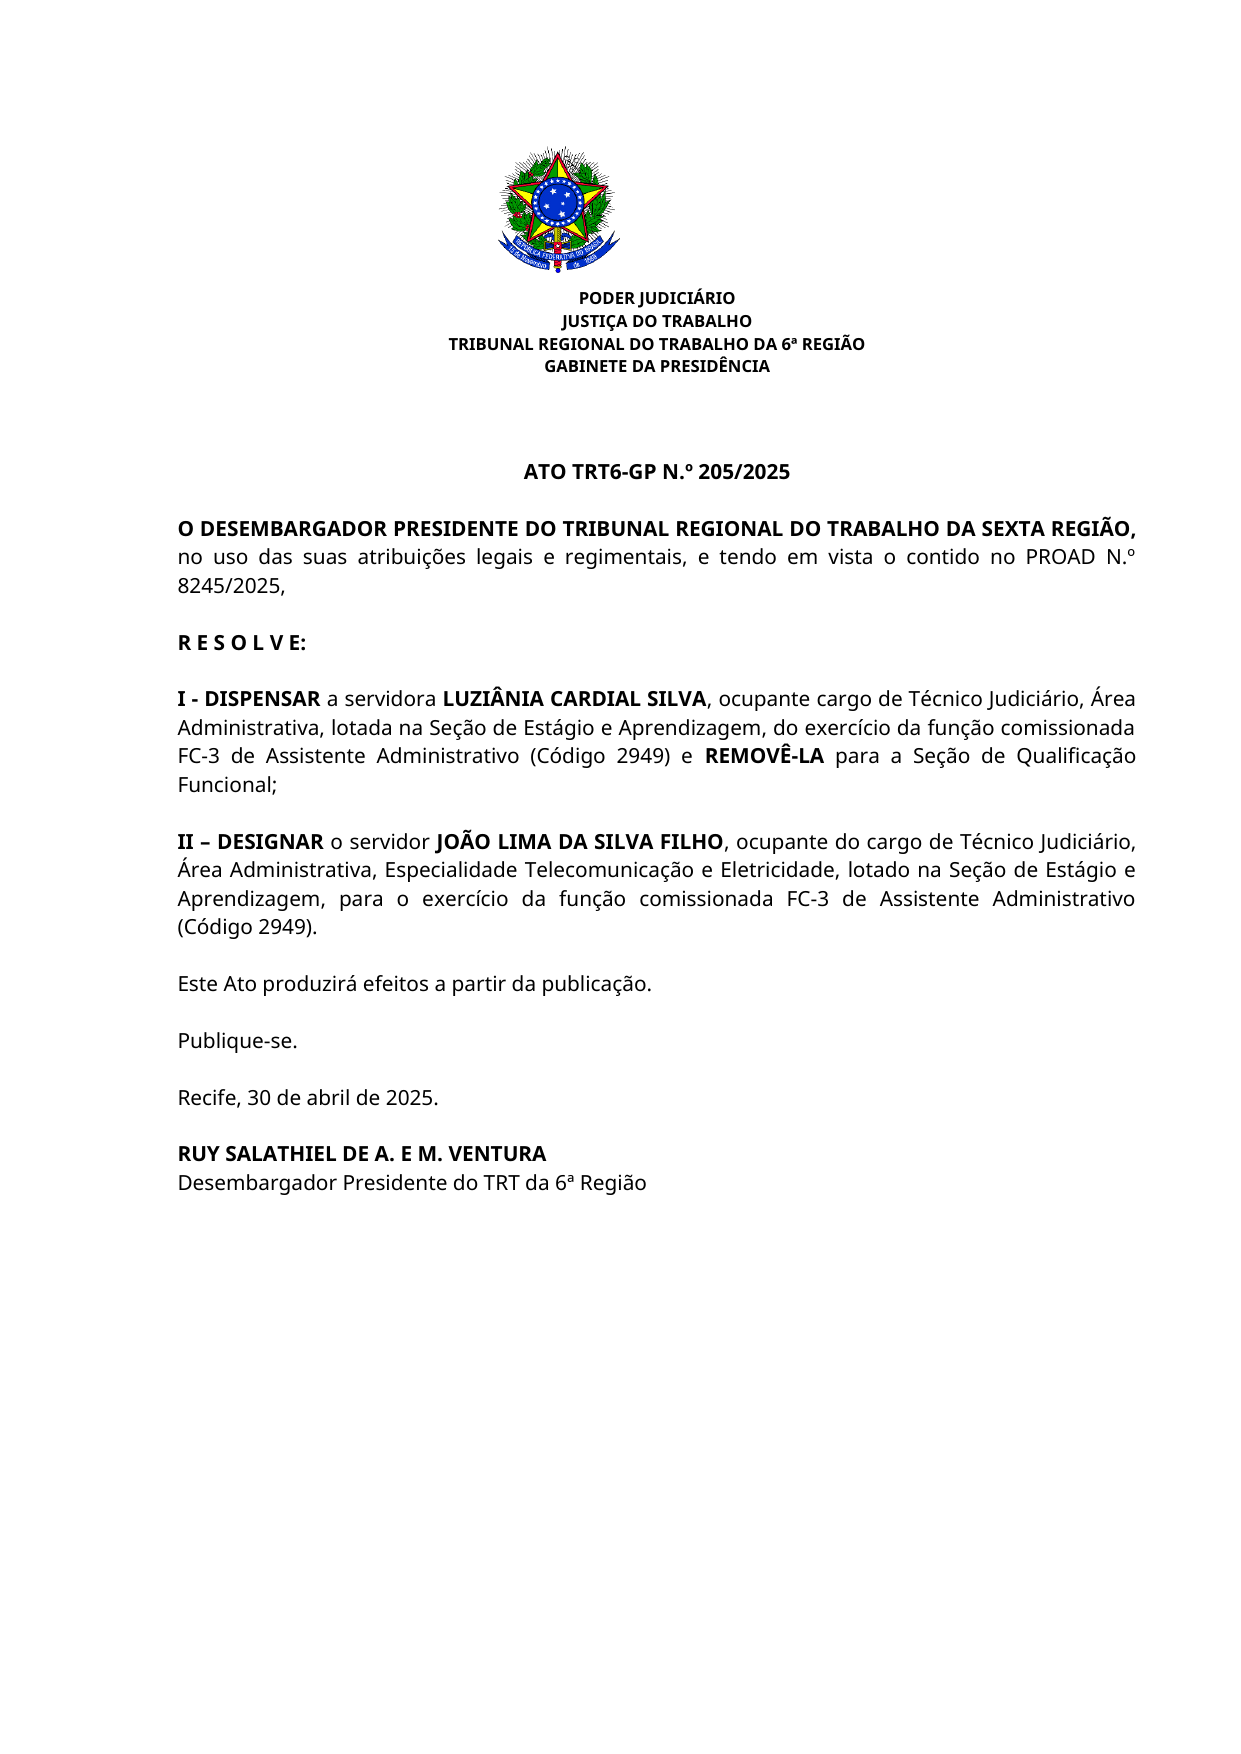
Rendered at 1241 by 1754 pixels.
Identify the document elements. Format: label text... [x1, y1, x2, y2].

text TRIBUNAL REGIONAL DO TRABALHO DA 6ª REGIÃO [177, 332, 1137, 355]
text O DESEMBARGADOR PRESIDENTE DO TRIBUNAL REGIONAL DO TRABALHO DA SEXTA REGIÃO, no uso das suas atribuições legais e regimentais, e tendo em vista o contido no PROAD N.º 8245/2025, [177, 514, 1137, 599]
text Publique-se. [177, 1026, 1137, 1054]
text ATO TRT6-GP N.º 205/2025 [177, 457, 1137, 486]
text II – DESIGNAR o servidor JOÃO LIMA DA SILVA FILHO, ocupante do cargo de Técnico Judiciário, Área Administrativa, Especialidade Telecomunicação e Eletricidade, lotado na Seção de Estágio e Aprendizagem, para o exercício da função comissionada FC-3 de Assistente Administrativo (Código 2949). [177, 827, 1137, 941]
text Este Ato produzirá efeitos a partir da publicação. [177, 969, 1137, 997]
text I - DISPENSAR a servidora LUZIÂNIA CARDIAL SILVA, ocupante cargo de Técnico Judiciário, Área Administrativa, lotada na Seção de Estágio e Aprendizagem, do exercício da função comissionada FC-3 de Assistente Administrativo (Código 2949) e REMOVÊ-LA para a Seção de Qualificação Funcional; [177, 684, 1137, 798]
text Recife, 30 de abril de 2025. [177, 1083, 1137, 1111]
text GABINETE DA PRESIDÊNCIA [177, 355, 1137, 377]
text RUY SALATHIEL DE A. E M. VENTURA [177, 1139, 1137, 1168]
text Desembargador Presidente do TRT da 6ª Região [177, 1168, 1137, 1196]
text JUSTIÇA DO TRABALHO [177, 309, 1137, 332]
text PODER JUDICIÁRIO [177, 287, 1137, 309]
text R E S O L V E: [177, 628, 1137, 656]
picture [491, 143, 623, 275]
